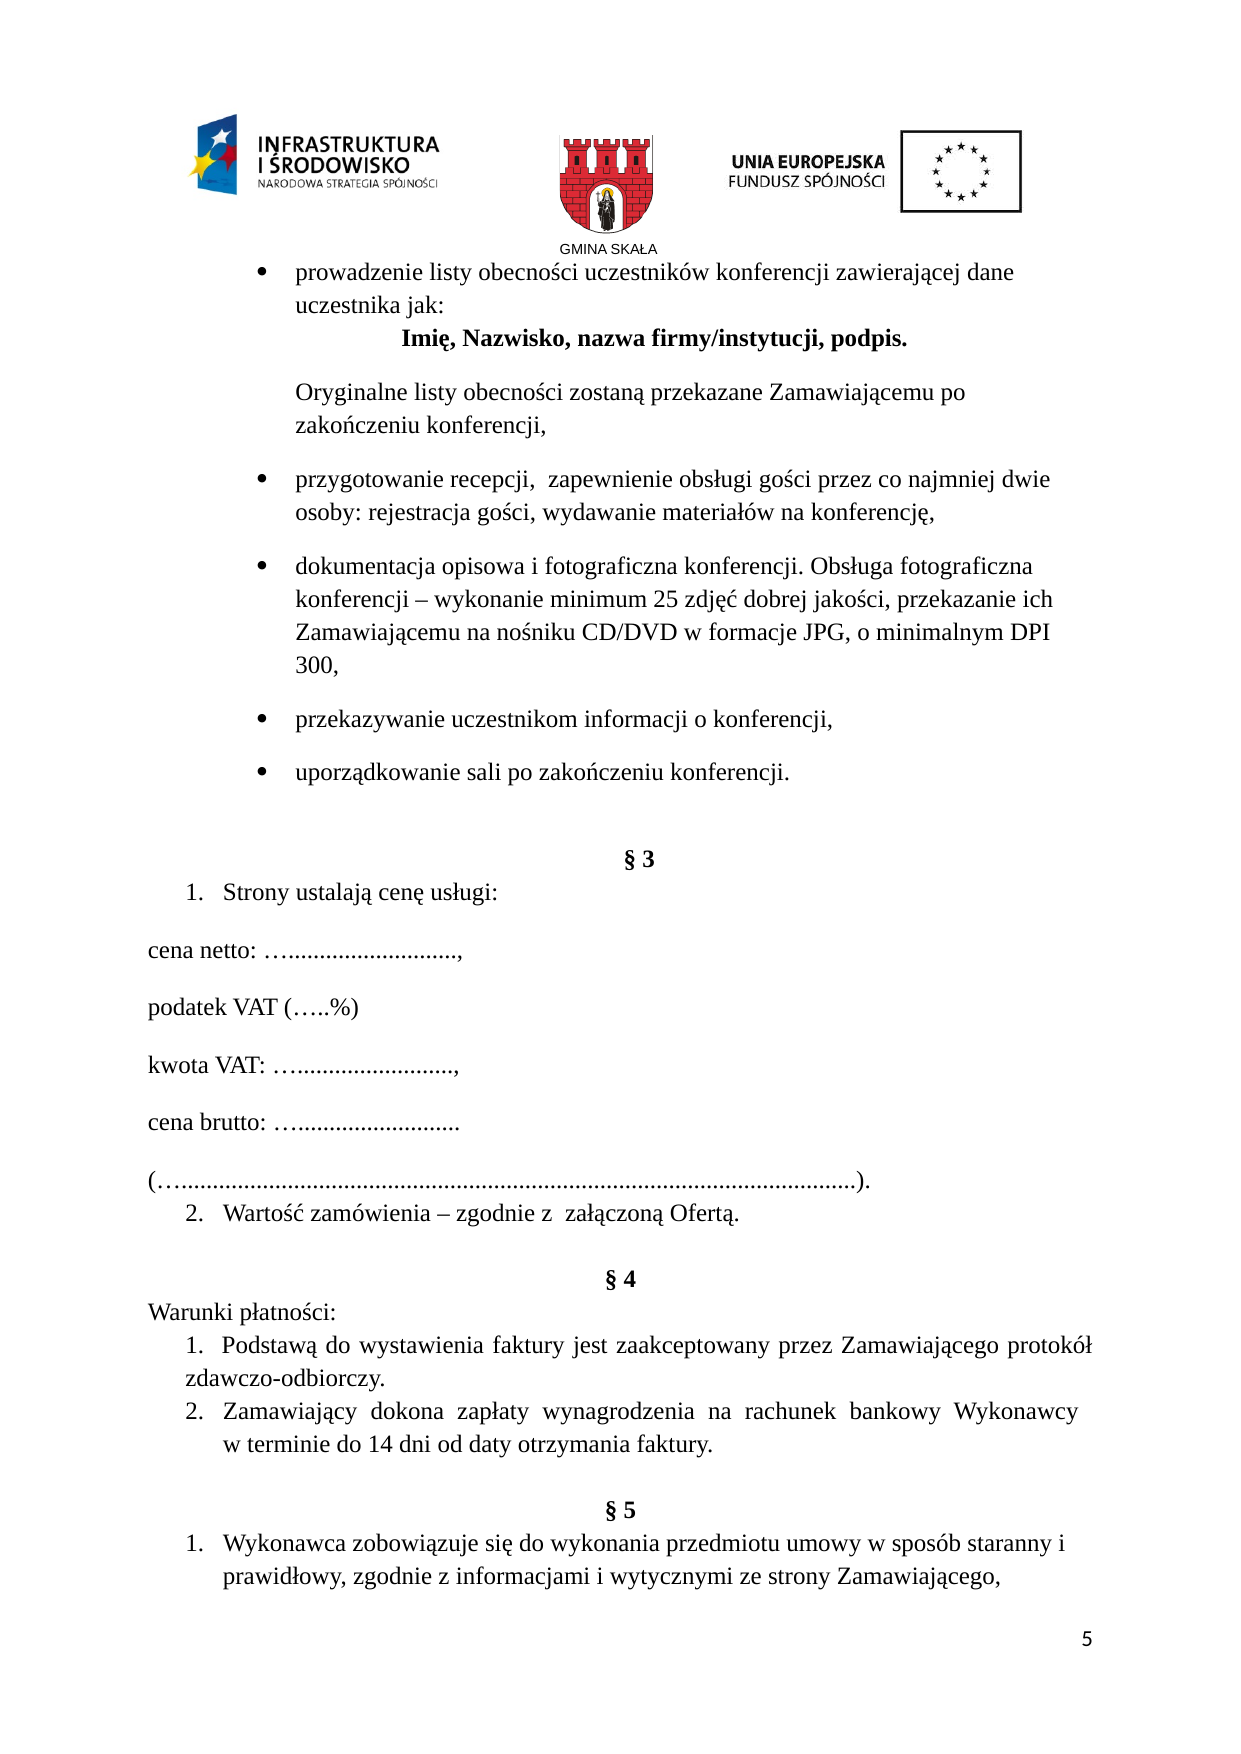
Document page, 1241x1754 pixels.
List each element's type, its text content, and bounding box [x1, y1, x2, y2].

text § 4 [148, 1264, 1093, 1293]
picture [701, 107, 1048, 235]
list prowadzenie listy obecności uczestników konferencji zawierającej dane uczestnika jak: [258, 257, 1093, 319]
list uporządkowanie sali po zakończeniu konferencji. [258, 757, 1093, 786]
list Zamawiający dokona zapłaty wynagrodzenia na rachunek bankowy Wykonawcy w terminie do 14 dni od daty otrzymania faktury. [185, 1396, 1093, 1458]
text (…............................................................................................................). [148, 1165, 1093, 1194]
list Oryginalne listy obecności zostaną przekazane Zamawiającemu po zakończeniu konferencji, [258, 377, 1093, 439]
text § 5 [148, 1495, 1093, 1524]
text Warunki płatności: [148, 1297, 1093, 1326]
text cena netto: …..........................., [148, 935, 1093, 964]
text kwota VAT: …........................., [148, 1050, 1093, 1079]
list Strony ustalają cenę usługi: [185, 877, 1093, 906]
text § 3 [185, 844, 1093, 873]
list Podstawą do wystawienia faktury jest zaakceptowany przez Zamawiającego protokół zdawczo-odbiorczy. [185, 1330, 1093, 1392]
list przygotowanie recepcji, zapewnienie obsługi gości przez co najmniej dwie osoby: rejestracja gości, wydawanie materiałów na konferencję, [258, 464, 1093, 526]
list przekazywanie uczestnikom informacji o konferencji, [258, 704, 1093, 732]
list Imię, Nazwisko, nazwa firmy/instytucji, podpis. [185, 323, 1093, 352]
text podatek VAT (…..%) [148, 992, 1093, 1021]
picture [147, 73, 479, 235]
picture [559, 135, 654, 235]
list Wartość zamówienia – zgodnie z załączoną Ofertą. [185, 1198, 1093, 1227]
text cena brutto: ….......................... [148, 1107, 1093, 1136]
list Wykonawca zobowiązuje się do wykonania przedmiotu umowy w sposób staranny i prawidłowy, zgodnie z informacjami i wytycznymi ze strony Zamawiającego, [185, 1528, 1093, 1590]
list dokumentacja opisowa i fotograficzna konferencji. Obsługa fotograficzna konferencji – wykonanie minimum 25 zdjęć dobrej jakości, przekazanie ich Zamawiającemu na nośniku CD/DVD w formacje JPG, o minimalnym DPI 300, [258, 551, 1093, 678]
